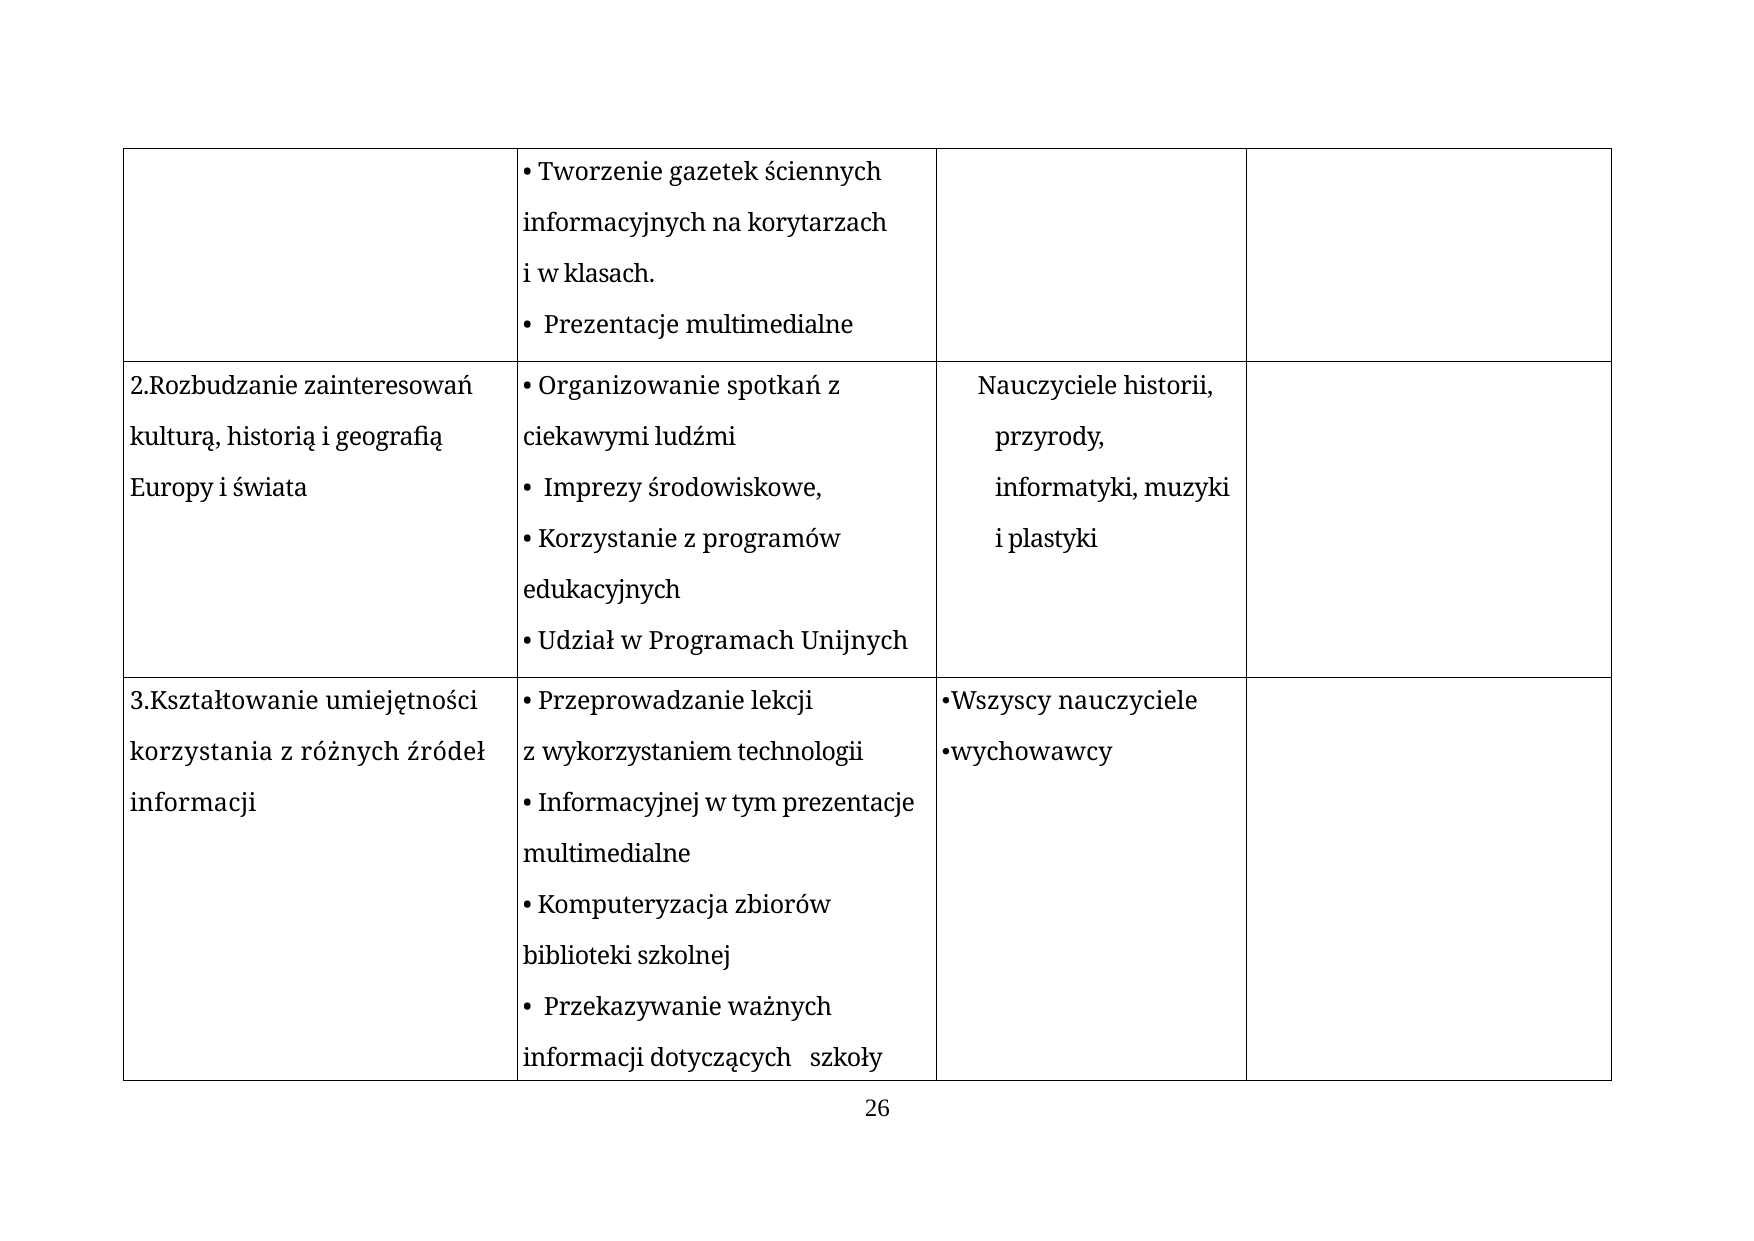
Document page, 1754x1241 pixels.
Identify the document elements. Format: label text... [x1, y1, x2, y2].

table_cell Wszyscy nauczyciele wychowawcy [937, 678, 1246, 1080]
table_cell [1247, 362, 1611, 677]
table_cell 2.Rozbudzanie zainteresowań kulturą, historią i geografią Europy i świata [124, 362, 517, 677]
table_cell [1247, 149, 1611, 361]
table_cell • Tworzenie gazetek ściennych informacyjnych na korytarzach i w klasach. • Prezentacje multimedialne [518, 149, 936, 361]
table_cell 3.Kształtowanie umiejętności korzystania z różnych źródeł informacji [124, 678, 517, 1080]
table_cell • Przeprowadzanie lekcji z wykorzystaniem technologii • Informacyjnej w tym prezentacje multimedialne • Komputeryzacja zbiorów biblioteki szkolnej • Przekazywanie ważnych informacji dotyczących szkoły [518, 678, 936, 1080]
table_cell [124, 149, 517, 361]
table_cell Nauczyciele historii, przyrody, informatyki, muzyki i plastyki [937, 362, 1246, 677]
table_cell • Organizowanie spotkań z ciekawymi ludźmi • Imprezy środowiskowe, • Korzystanie z programów edukacyjnych • Udział w Programach Unijnych [518, 362, 936, 677]
table_cell [1247, 678, 1611, 1080]
table_cell [937, 149, 1246, 361]
